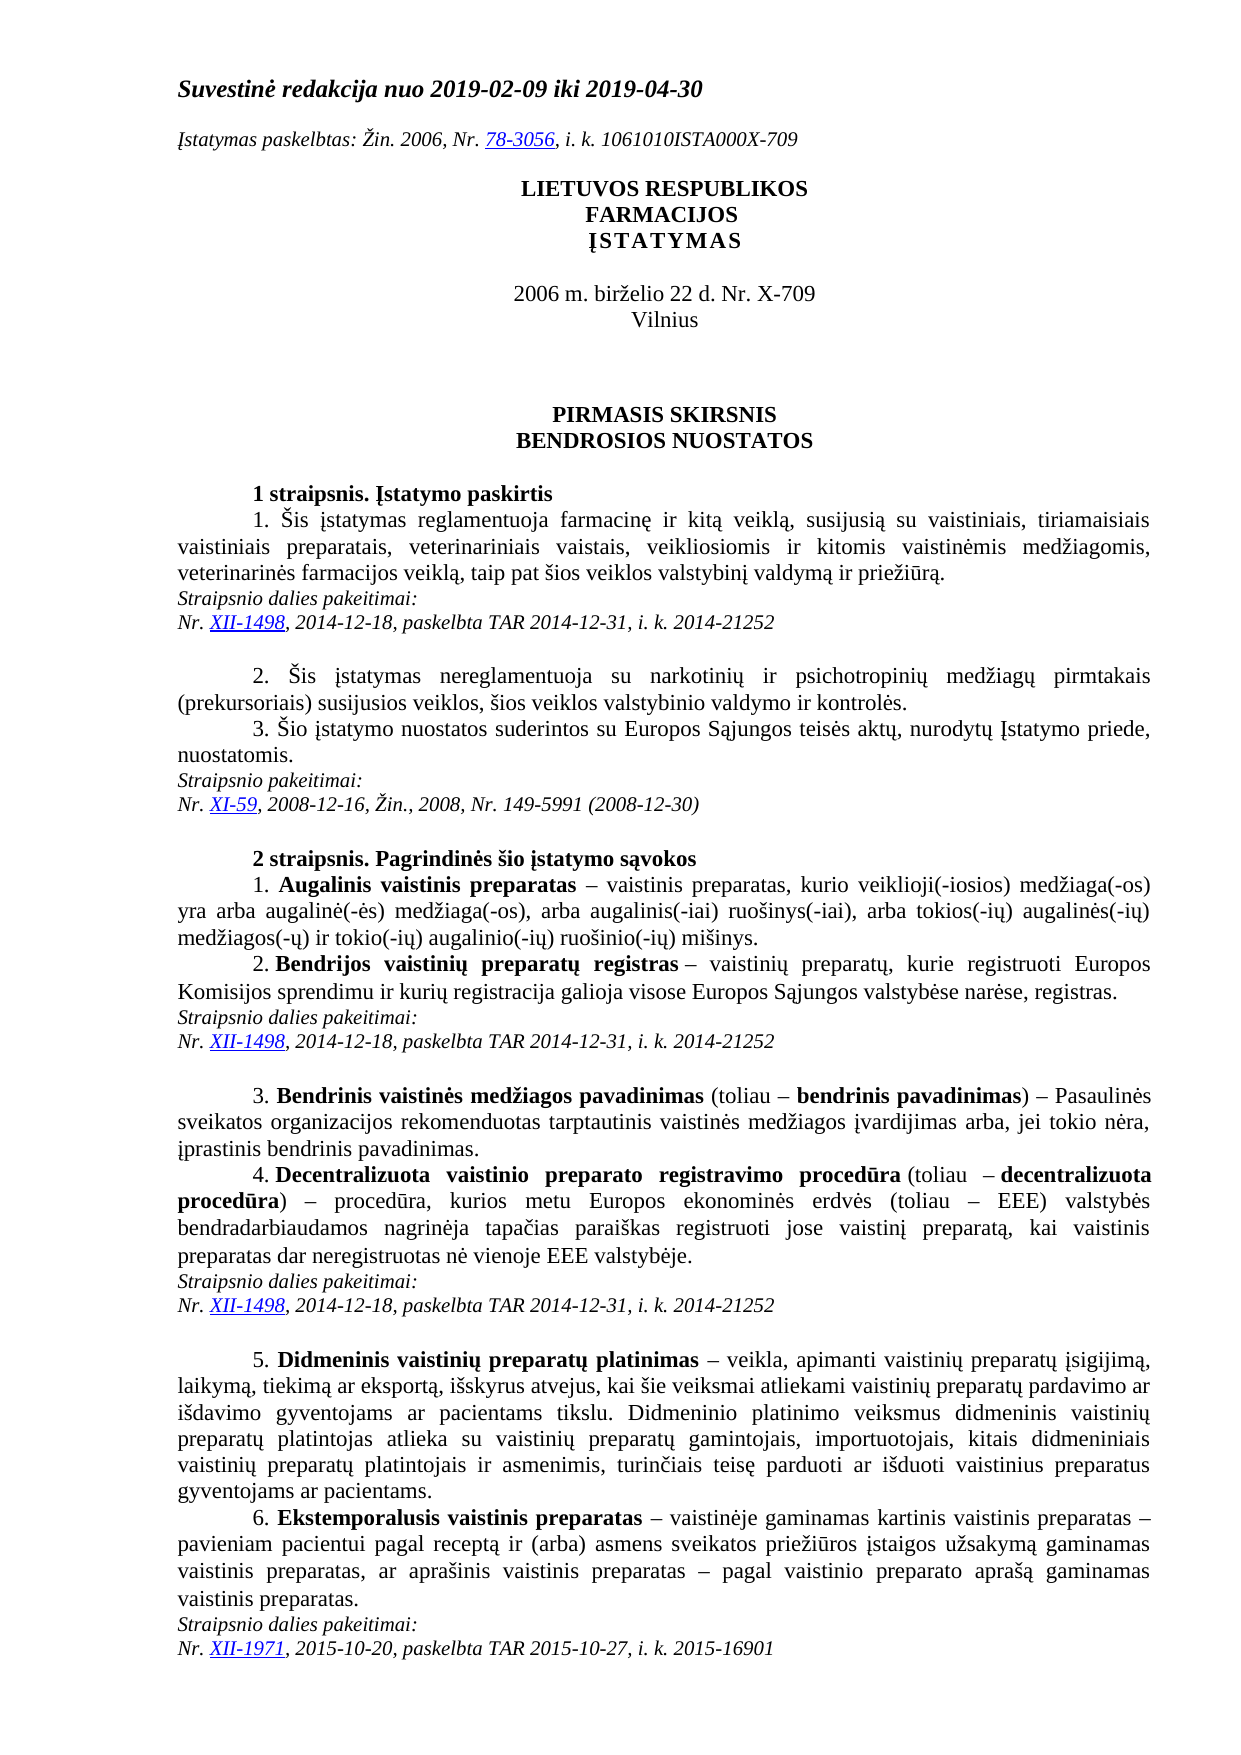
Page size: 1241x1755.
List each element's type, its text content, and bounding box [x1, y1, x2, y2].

text Straipsnio dalies pakeitimai: [177, 1269, 1152, 1293]
text Straipsnio dalies pakeitimai: [177, 586, 1152, 609]
text FARMACIJOS [177, 201, 1152, 227]
text Įstatymas paskelbtas: Žin. 2006, Nr. 78-3056, i. k. 1061010ISTA000X-709 [177, 127, 1152, 151]
text Nr. XII-1971, 2015-10-20, paskelbta TAR 2015-10-27, i. k. 2015-16901 [177, 1636, 1152, 1660]
text Nr. XII-1498, 2014-12-18, paskelbta TAR 2014-12-31, i. k. 2014-21252 [177, 1293, 1152, 1317]
text 2 straipsnis. Pagrindinės šio įstatymo sąvokos [177, 845, 1152, 871]
text LIETUVOS RESPUBLIKOS [177, 175, 1152, 201]
text PIRMASIS SKIRSNIS [177, 401, 1152, 427]
text 3. Bendrinis vaistinės medžiagos pavadinimas (toliau – bendrinis pavadinimas) – Pasaulinės sveikatos organizacijos rekomenduotas tarptautinis vaistinės medžiagos įvardijimas arba, jei tokio nėra, įprastinis bendrinis pavadinimas. [177, 1082, 1152, 1161]
text Suvestinė redakcija nuo 2019-02-09 iki 2019-04-30 [177, 74, 1152, 103]
text Nr. XII-1498, 2014-12-18, paskelbta TAR 2014-12-31, i. k. 2014-21252 [177, 1029, 1152, 1053]
text 1. Augalinis vaistinis preparatas – vaistinis preparatas, kurio veiklioji(-iosios) medžiaga(-os) yra arba augalinė(-ės) medžiaga(-os), arba augalinis(-iai) ruošinys(-iai), arba tokios(-ių) augalinės(-ių) medžiagos(-ų) ir tokio(-ių) augalinio(-ių) ruošinio(-ių) mišinys. [177, 871, 1152, 950]
text Nr. XI-59, 2008-12-16, Žin., 2008, Nr. 149-5991 (2008-12-30) [177, 792, 1152, 816]
text Straipsnio dalies pakeitimai: [177, 1005, 1152, 1029]
text ĮSTATYMAS [177, 227, 1152, 254]
text 1 straipsnis. Įstatymo paskirtis [177, 480, 1152, 506]
text 5. Didmeninis vaistinių preparatų platinimas – veikla, apimanti vaistinių preparatų įsigijimą, laikymą, tiekimą ar eksportą, išskyrus atvejus, kai šie veiksmai atliekami vaistinių preparatų pardavimo ar išdavimo gyventojams ar pacientams tikslu. Didmeninio platinimo veiksmus didmeninis vaistinių preparatų platintojas atlieka su vaistinių preparatų gamintojais, importuotojais, kitais didmeniniais vaistinių preparatų platintojais ir asmenimis, turinčiais teisę parduoti ar išduoti vaistinius preparatus gyventojams ar pacientams. [177, 1346, 1152, 1504]
text 2. Šis įstatymas nereglamentuoja su narkotinių ir psichotropinių medžiagų pirmtakais (prekursoriais) susijusios veiklos, šios veiklos valstybinio valdymo ir kontrolės. [177, 662, 1152, 715]
text Nr. XII-1498, 2014-12-18, paskelbta TAR 2014-12-31, i. k. 2014-21252 [177, 609, 1152, 634]
text 6. Ekstemporalusis vaistinis preparatas – vaistinėje gaminamas kartinis vaistinis preparatas – pavieniam pacientui pagal receptą ir (arba) asmens sveikatos priežiūros įstaigos užsakymą gaminamas vaistinis preparatas, ar aprašinis vaistinis preparatas – pagal vaistinio preparato aprašą gaminamas vaistinis preparatas. [177, 1504, 1152, 1612]
text 2. Bendrijos vaistinių preparatų registras – vaistinių preparatų, kurie registruoti Europos Komisijos sprendimu ir kurių registracija galioja visose Europos Sąjungos valstybėse narėse, registras. [177, 950, 1152, 1005]
text 3. Šio įstatymo nuostatos suderintos su Europos Sąjungos teisės aktų, nurodytų Įstatymo priede, nuostatomis. [177, 715, 1152, 768]
text 2006 m. birželio 22 d. Nr. X-709 Vilnius [177, 280, 1152, 333]
text Straipsnio dalies pakeitimai: [177, 1612, 1152, 1636]
text Straipsnio pakeitimai: [177, 768, 1152, 792]
text 1. Šis įstatymas reglamentuoja farmacinę ir kitą veiklą, susijusią su vaistiniais, tiriamaisiais vaistiniais preparatais, veterinariniais vaistais, veikliosiomis ir kitomis vaistinėmis medžiagomis, veterinarinės farmacijos veiklą, taip pat šios veiklos valstybinį valdymą ir priežiūrą. [177, 506, 1152, 586]
text 4. Decentralizuota vaistinio preparato registravimo procedūra (toliau – decentralizuota procedūra) – procedūra, kurios metu Europos ekonominės erdvės (toliau – EEE) valstybės bendradarbiaudamos nagrinėja tapačias paraiškas registruoti jose vaistinį preparatą, kai vaistinis preparatas dar neregistruotas nė vienoje EEE valstybėje. [177, 1161, 1152, 1269]
text BENDROSIOS NUOSTATOS [177, 427, 1152, 454]
